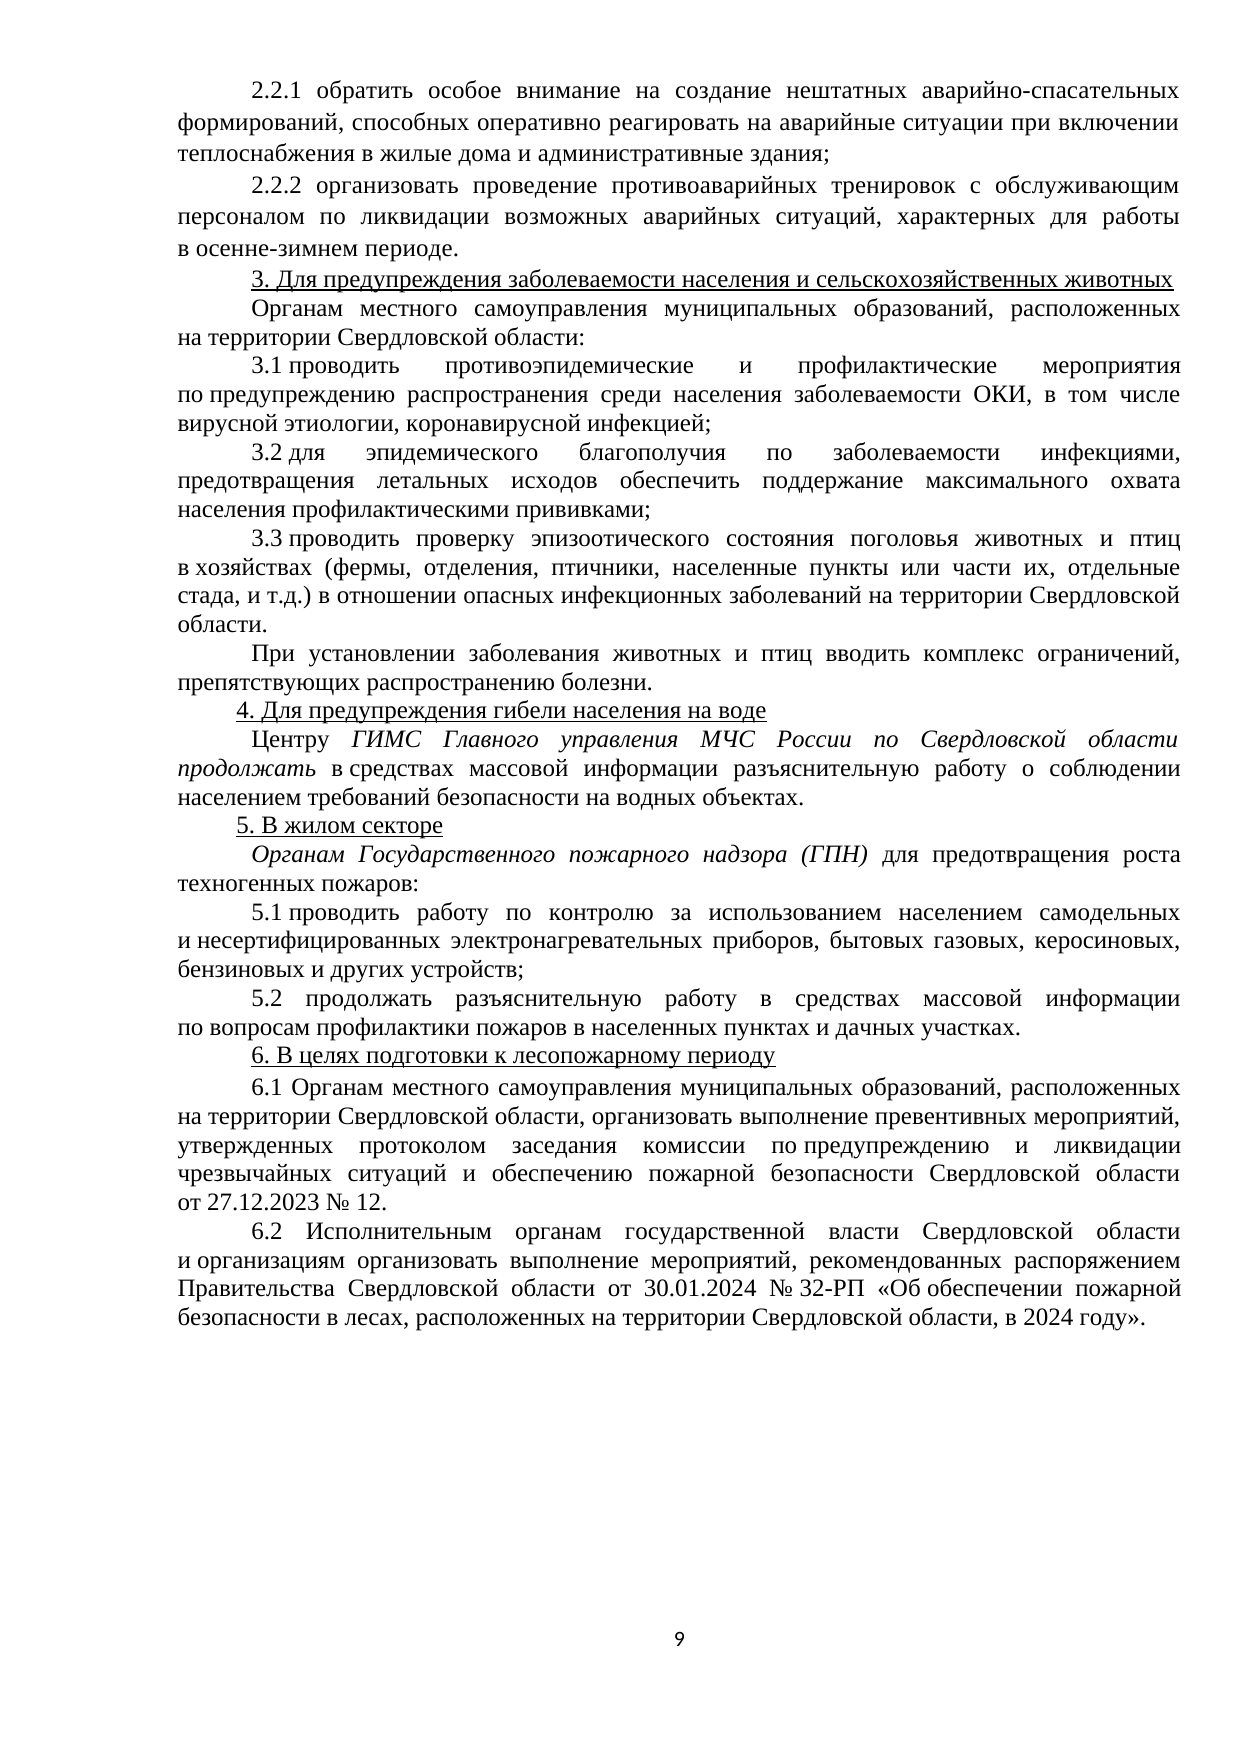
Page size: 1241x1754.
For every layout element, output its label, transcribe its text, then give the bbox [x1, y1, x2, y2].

text 3.3 проводить проверку эпизоотического состояния поголовья животных и птиц в хозяйствах (фермы, отделения, птичники, населенные пункты или части их, отдельные стада, и т.д.) в отношении опасных инфекционных заболеваний на территории Свердловской области. [177, 523, 1181, 638]
text 5. В жилом секторе [177, 811, 1181, 839]
text 4. Для предупреждения гибели населения на воде [177, 696, 1181, 724]
text 6.2 Исполнительным органам государственной власти Свердловской области и организациям организовать выполнение мероприятий, рекомендованных распоряжением Правительства Свердловской области от 30.01.2024 № 32-РП «Об обеспечении пожарной безопасности в лесах, расположенных на территории Свердловской области, в 2024 году». [177, 1216, 1181, 1331]
text 3.1 проводить противоэпидемические и профилактические мероприятия по предупреждению распространения среди населения заболеваемости ОКИ, в том числе вирусной этиологии, коронавирусной инфекцией; [177, 351, 1181, 437]
text 5.2 продолжать разъяснительную работу в средствах массовой информации по вопросам профилактики пожаров в населенных пунктах и дачных участках. [177, 983, 1181, 1041]
text 2.2.1 обратить особое внимание на создание нештатных аварийно-спасательных формирований, способных оперативно реагировать на аварийные ситуации при включении теплоснабжения в жилые дома и административные здания; [177, 75, 1181, 167]
text Органам местного самоуправления муниципальных образований, расположенных на территории Свердловской области: [177, 293, 1181, 351]
text Центру ГИМС Главного управления МЧС России по Свердловской области продолжать в средствах массовой информации разъяснительную работу о соблюдении населением требований безопасности на водных объектах. [177, 724, 1181, 811]
text При установлении заболевания животных и птиц вводить комплекс ограничений, препятствующих распространению болезни. [177, 638, 1181, 696]
text 3.2 для эпидемического благополучия по заболеваемости инфекциями, предотвращения летальных исходов обеспечить поддержание максимального охвата населения профилактическими прививками; [177, 437, 1181, 523]
text Органам Государственного пожарного надзора (ГПН) для предотвращения роста техногенных пожаров: [177, 839, 1181, 897]
text 6. В целях подготовки к лесопожарному периоду [177, 1041, 1181, 1069]
text 6.1 Органам местного самоуправления муниципальных образований, расположенных на территории Свердловской области, организовать выполнение превентивных мероприятий, утвержденных протоколом заседания комиссии по предупреждению и ликвидации чрезвычайных ситуаций и обеспечению пожарной безопасности Свердловской области от 27.12.2023 № 12. [177, 1072, 1181, 1216]
text 2.2.2 организовать проведение противоаварийных тренировок с обслуживающим персоналом по ликвидации возможных аварийных ситуаций, характерных для работы в осенне-зимнем периоде. [177, 170, 1181, 262]
text 5.1 проводить работу по контролю за использованием населением самодельных и несертифицированных электронагревательных приборов, бытовых газовых, керосиновых, бензиновых и других устройств; [177, 897, 1181, 983]
text 3. Для предупреждения заболеваемости населения и сельскохозяйственных животных [177, 264, 1181, 293]
